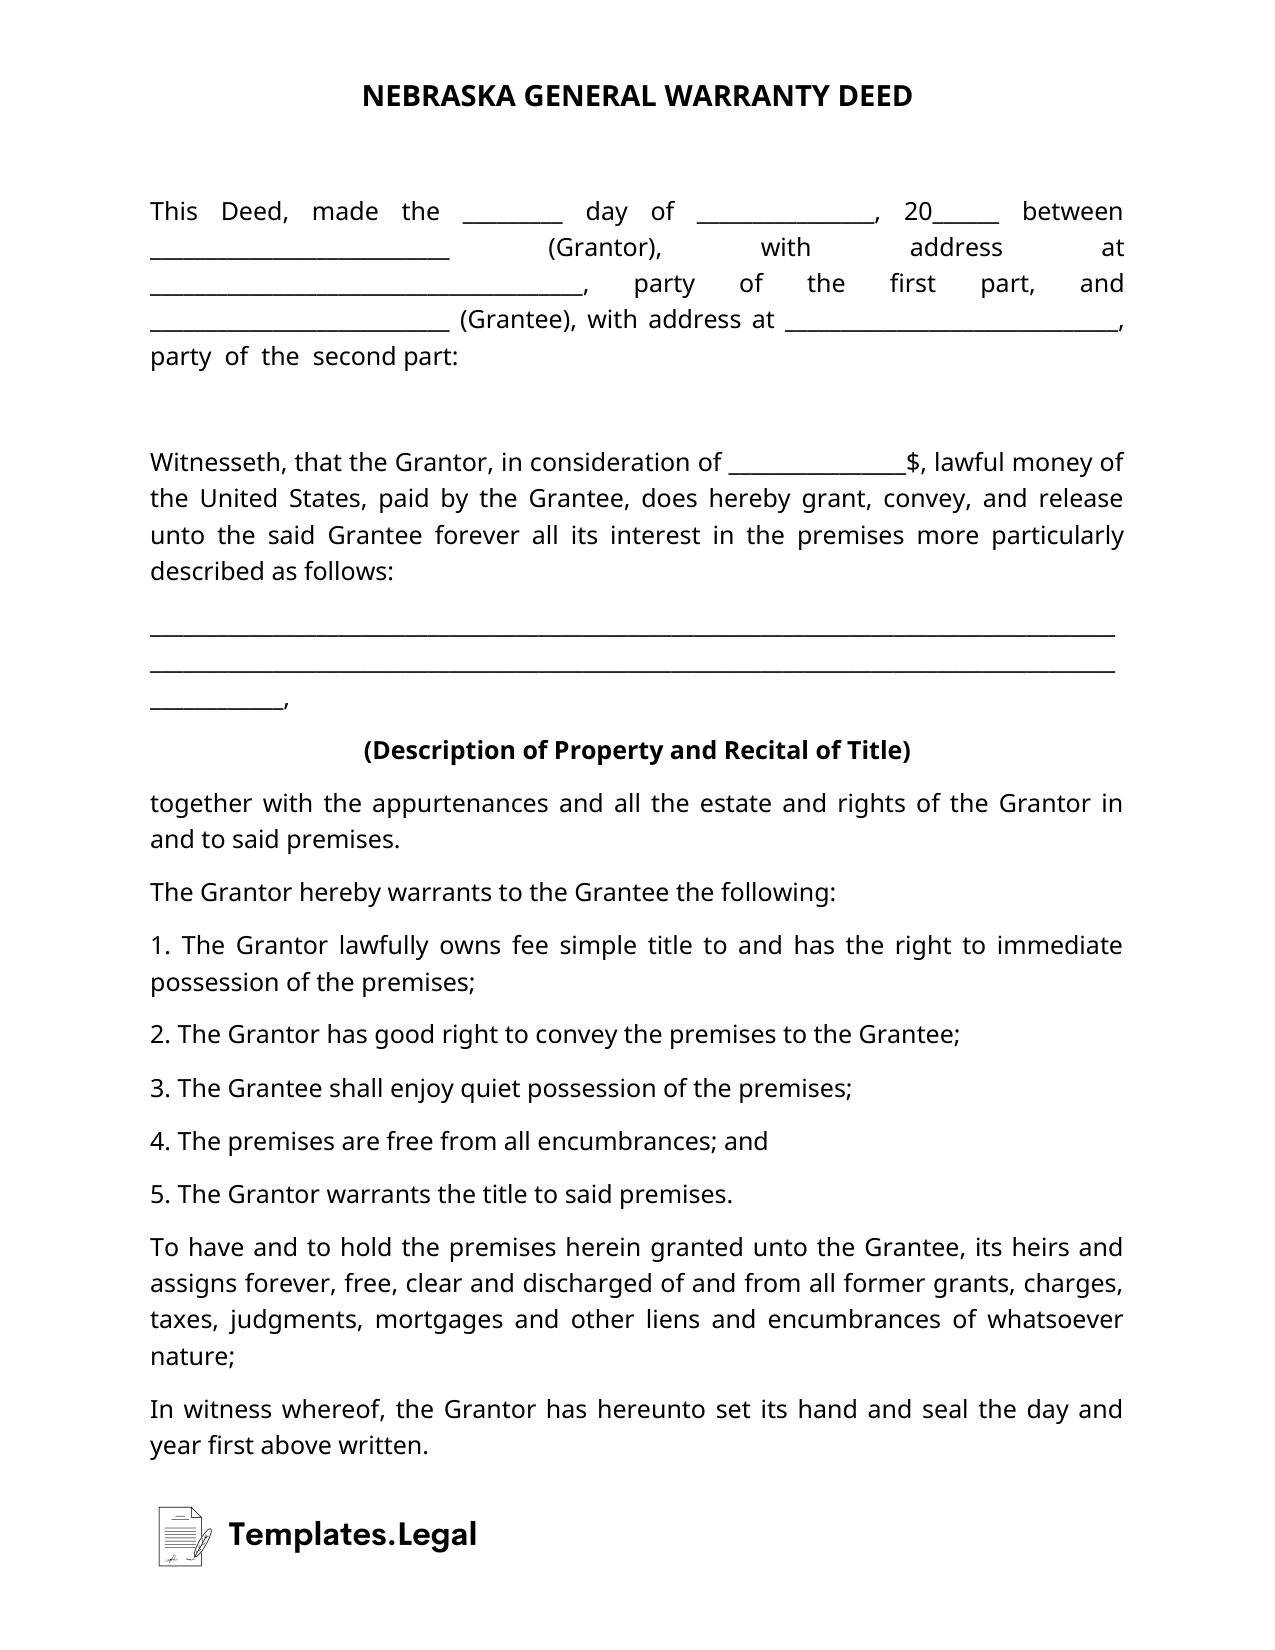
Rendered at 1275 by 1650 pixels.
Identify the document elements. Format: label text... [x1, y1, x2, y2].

text (Description of Property and Recital of Title) [150, 732, 1125, 766]
text together with the appurtenances and all the estate and rights of the Grantor in and to said premises. [150, 785, 1125, 856]
text 4. The premises are free from all encumbrances; and [150, 1123, 1125, 1157]
text In witness whereof, the Grantor has hereunto set its hand and seal the day and year first above written. [150, 1391, 1125, 1462]
text __________________________________________________________________________________________________________________________________________________________________________________________, [150, 607, 1125, 713]
text To have and to hold the premises herein granted unto the Grantee, its heirs and assigns forever, free, clear and discharged of and from all former grants, charges, taxes, judgments, mortgages and other liens and encumbrances of whatsoever nature; [150, 1229, 1125, 1372]
text Witnesseth, that the Grantor, in consideration of ________________$, lawful money of the United States, paid by the Grantee, does hereby grant, convey, and release unto the said Grantee forever all its interest in the premises more particularly described as follows: [150, 444, 1125, 588]
text This Deed, made the _________ day of ________________, 20______ between ___________________________ (Grantor), with address at _______________________________________, party of the first part, and ___________________________ (Grantee), with address at ______________________________, party of the second part: [150, 193, 1125, 373]
text The Grantor hereby warrants to the Grantee the following: [150, 875, 1125, 909]
text NEBRASKA GENERAL WARRANTY DEED [150, 75, 1125, 115]
text 2. The Grantor has good right to convey the premises to the Grantee; [150, 1017, 1125, 1051]
text 3. The Grantee shall enjoy quiet possession of the premises; [150, 1070, 1125, 1104]
text 1. The Grantor lawfully owns fee simple title to and has the right to immediate possession of the premises; [150, 928, 1125, 998]
text 5. The Grantor warrants the title to said premises. [150, 1176, 1125, 1210]
